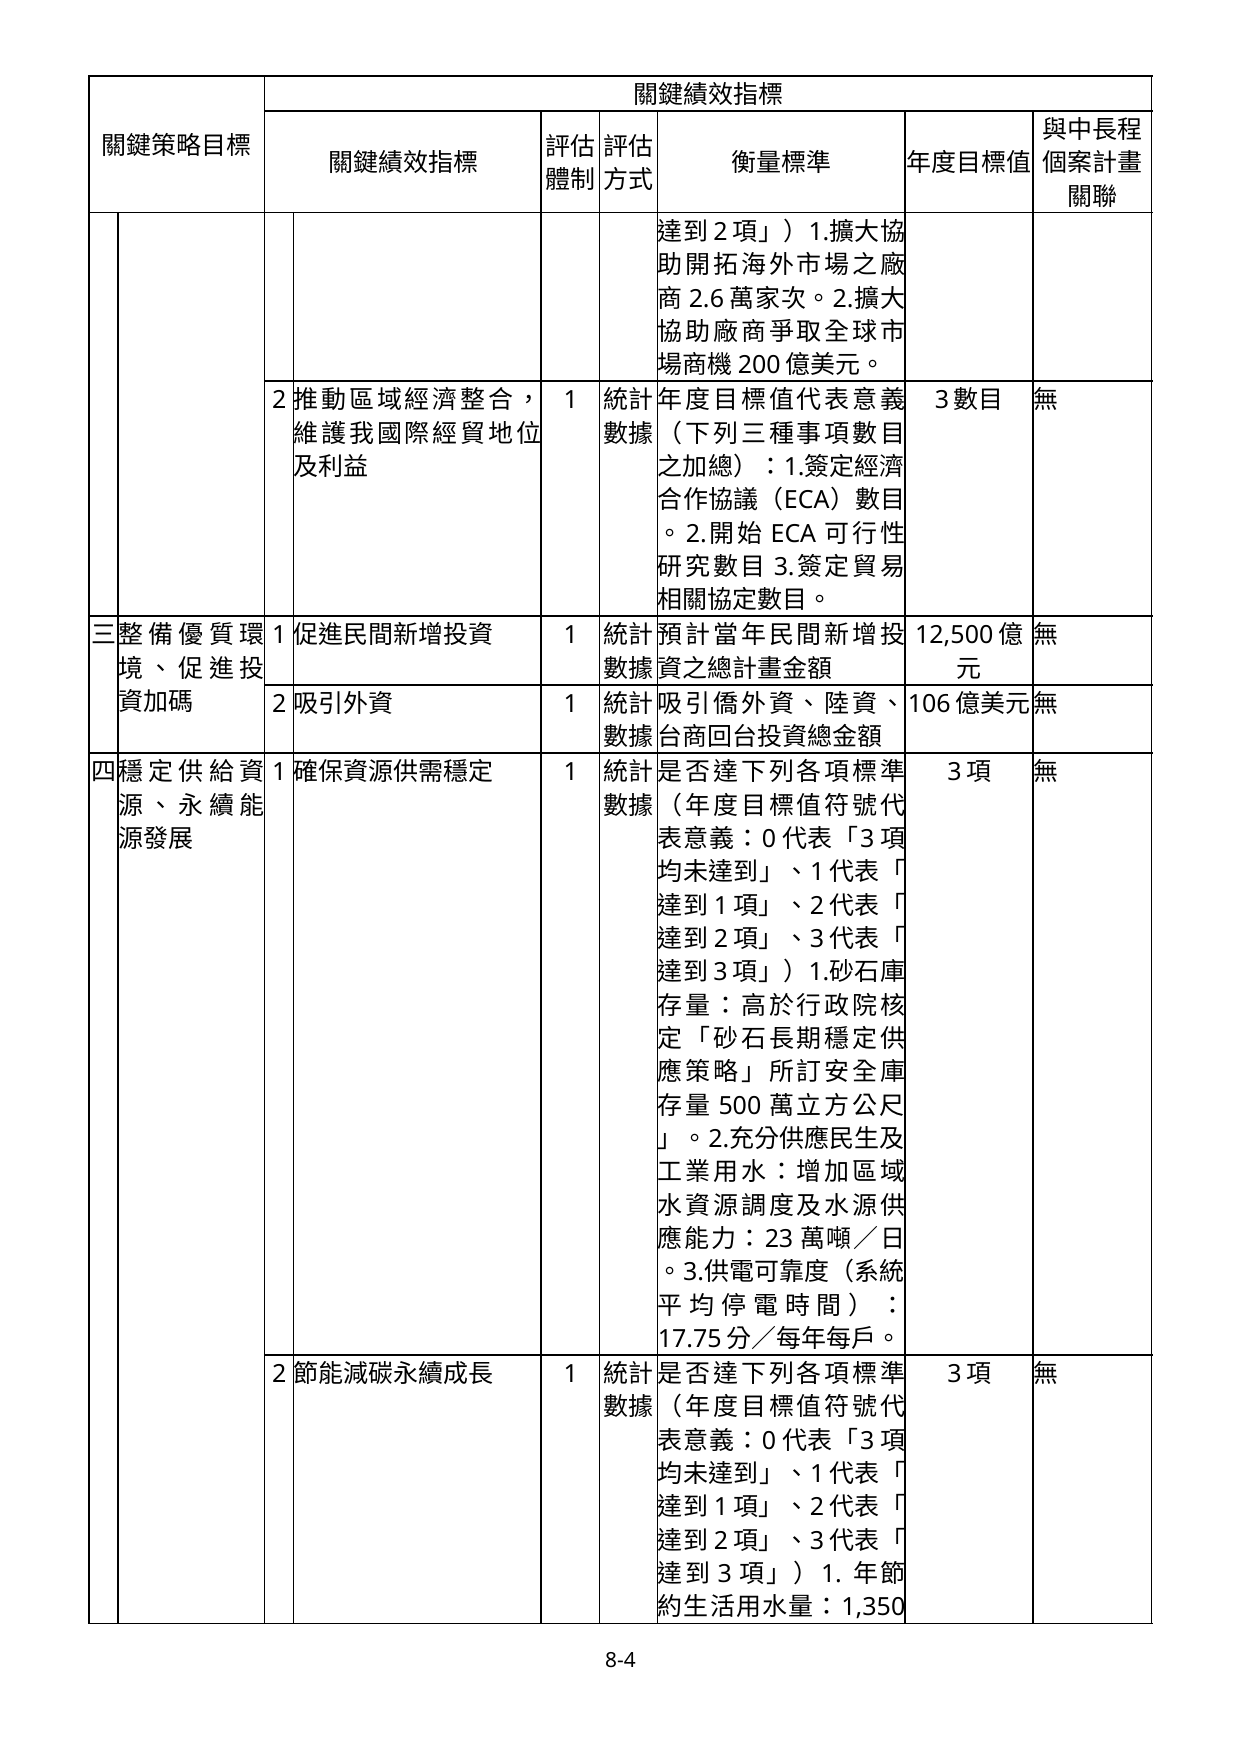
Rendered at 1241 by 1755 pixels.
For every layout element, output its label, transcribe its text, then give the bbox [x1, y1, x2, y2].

table_cell 達到2項」）1.擴大協助開拓海外市場之廠商2.6萬家次。2.擴大協助廠商爭取全球市場商機200億美元。 [658, 213, 904, 380]
table_cell 1 [542, 382, 599, 615]
table_cell [1034, 213, 1151, 380]
table_cell 統計數據 [600, 1356, 657, 1622]
table_cell 促進民間新增投資 [294, 617, 540, 684]
table_cell 預計當年民間新增投資之總計畫金額 [658, 617, 904, 684]
table_cell 三 [90, 617, 117, 752]
table_cell 3數目 [906, 382, 1032, 615]
table_cell 統計數據 [600, 617, 657, 684]
table_cell 整備優質環境、促進投資加碼 [119, 617, 264, 752]
table_cell 2 [265, 382, 293, 615]
table_header 關鍵績效指標 [265, 77, 1151, 110]
table_cell 統計數據 [600, 686, 657, 752]
table_cell 穩定供給資源、永續能源發展 [119, 754, 264, 1622]
table_cell 2 [265, 686, 293, 752]
table_cell 統計數據 [600, 754, 657, 1354]
table_cell 3項 [906, 1356, 1032, 1622]
table_cell 推動區域經濟整合，維護我國際經貿地位及利益 [294, 382, 540, 615]
table_cell [294, 213, 540, 380]
table_cell 節能減碳永續成長 [294, 1356, 540, 1622]
table_cell [542, 213, 599, 380]
table_cell 無 [1034, 686, 1151, 752]
table_cell 1 [542, 617, 599, 684]
table_cell 1 [542, 754, 599, 1354]
table_cell [265, 213, 293, 380]
table_cell 106億美元 [906, 686, 1032, 752]
table_cell 四 [90, 754, 117, 1622]
table_header 關鍵策略目標 [90, 77, 264, 212]
table_cell 年度目標值 [906, 112, 1032, 212]
table_cell 統計數據 [600, 382, 657, 615]
table_cell 是否達下列各項標準（年度目標值符號代表意義：0代表「3項均未達到」、1代表「達到1項」、2代表「達到2項」、3代表「達到3項」）1.砂石庫存量：高於行政院核定「砂石長期穩定供應策略」所訂安全庫存量500萬立方公尺 」。2.充分供應民生及工業用水：增加區域水資源調度及水源供應能力：23萬噸／日。3.供電可靠度（系統平均停電時間）：17.75分／每年每戶。 [658, 754, 904, 1354]
table_cell 二 [90, 213, 117, 615]
table_cell 開拓經貿版圖、營造樞紐地位 [119, 213, 264, 615]
table_cell 無 [1034, 1356, 1151, 1622]
table_cell 無 [1034, 754, 1151, 1354]
table_cell 1 [542, 686, 599, 752]
table_cell 年度目標值代表意義（下列三種事項數目之加總）：1.簽定經濟合作協議（ECA）數目。2.開始ECA可行性研究數目3.簽定貿易相關協定數目。 [658, 382, 904, 615]
table_cell 評估 體制 [542, 112, 599, 212]
table_cell 關鍵績效指標 [265, 112, 540, 212]
table_cell [906, 213, 1032, 380]
table_cell 確保資源供需穩定 [294, 754, 540, 1354]
table_cell 與中長程個案計畫關聯 [1034, 112, 1151, 212]
table_cell 衡量標準 [658, 112, 904, 212]
table_cell 無 [1034, 382, 1151, 615]
table_cell 1 [265, 754, 293, 1354]
table_cell 評估 方式 [600, 112, 657, 212]
table_cell 1 [542, 1356, 599, 1622]
table_cell 3項 [906, 754, 1032, 1354]
table_cell 12,500億元 [906, 617, 1032, 684]
table_cell 1 [265, 617, 293, 684]
table_cell 2 [265, 1356, 293, 1622]
table_cell 是否達下列各項標準（年度目標值符號代表意義：0代表「3項均未達到」、1代表「達到1項」、2代表「達到2項」、3代表「達到3項」）1. 年節約生活用水量：1,350 [658, 1356, 904, 1622]
table_cell 無 [1034, 617, 1151, 684]
table_cell 吸引外資 [294, 686, 540, 752]
table_cell [600, 213, 657, 380]
table_cell 吸引僑外資、陸資、台商回台投資總金額 [658, 686, 904, 752]
